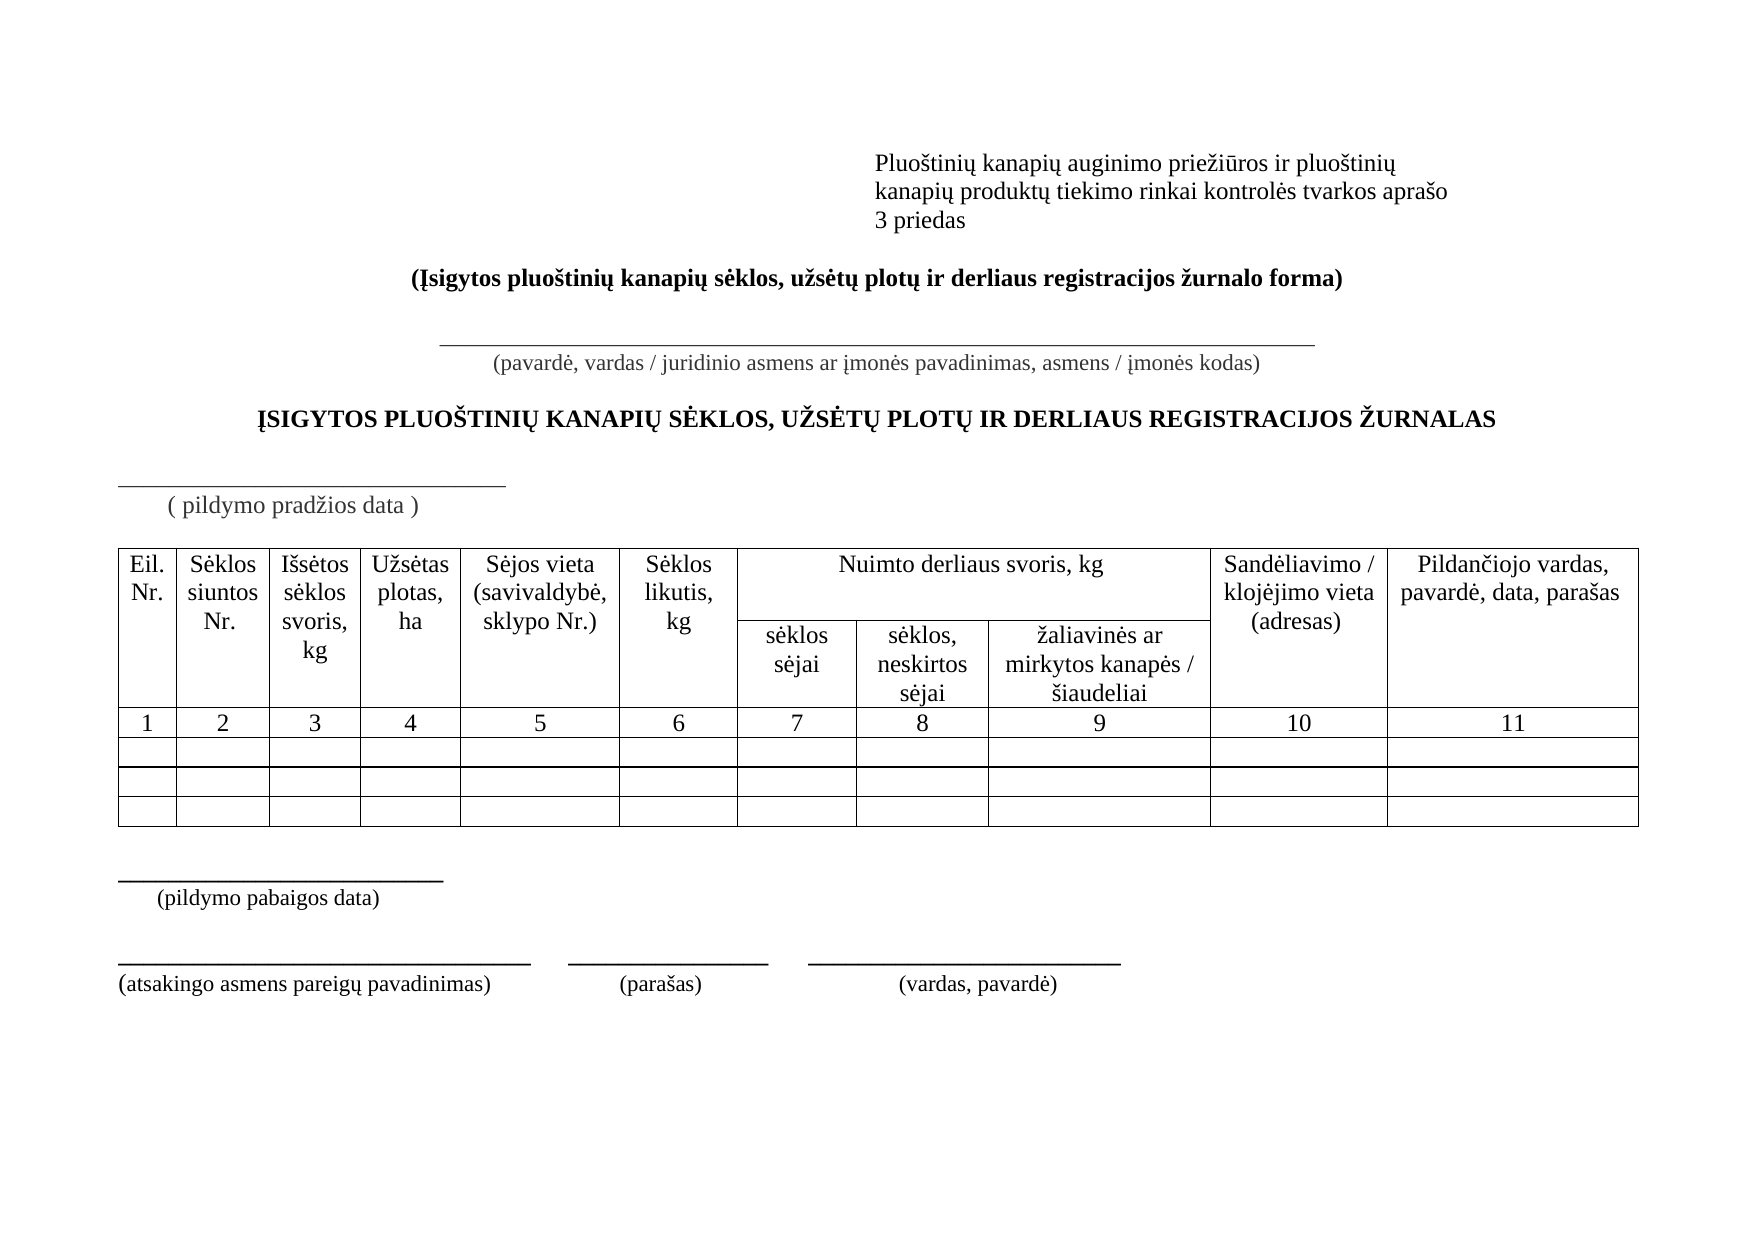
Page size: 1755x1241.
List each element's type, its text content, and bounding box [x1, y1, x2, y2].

table_cell 7 [738, 708, 856, 737]
table_cell 5 [461, 708, 619, 737]
table_header Sandėliavimo / klojėjimo vieta (adresas) [1211, 549, 1387, 707]
table_cell 10 [1211, 708, 1387, 737]
table_header Užsėtas plotas, ha [361, 549, 460, 707]
text 3 priedas [649, 205, 1636, 234]
text __________________________ [118, 856, 1636, 884]
table_cell 6 [620, 708, 737, 737]
text _________________________________ ________________ _________________________ [118, 939, 1636, 968]
table_cell [738, 768, 856, 796]
table_cell [620, 797, 737, 826]
text (pildymo pabaigos data) [118, 884, 1636, 911]
table_cell [1211, 738, 1387, 766]
table_header Sėklos siuntos Nr. [177, 549, 269, 707]
table_cell [361, 768, 460, 796]
table_cell [177, 738, 269, 766]
table_cell [857, 797, 988, 826]
table_cell 11 [1388, 708, 1638, 737]
table_cell [1388, 738, 1638, 766]
table_cell [119, 738, 176, 766]
table_cell [857, 768, 988, 796]
table_header Išsėtos sėklos svoris, kg [270, 549, 360, 707]
text kanapių produktų tiekimo rinkai kontrolės tvarkos aprašo [649, 176, 1636, 205]
text (atsakingo asmens pareigų pavadinimas) (parašas) (vardas, pavardė) [118, 968, 1636, 997]
table_cell [270, 768, 360, 796]
table_cell sėklos sėjai [738, 621, 856, 707]
table_cell žaliavinės ar mirkytos kanapės / šiaudeliai [989, 621, 1210, 707]
table_header Sėjos vieta (savivaldybė, sklypo Nr.) [461, 549, 619, 707]
text Pluoštinių kanapių auginimo priežiūros ir pluoštinių [649, 148, 1636, 176]
table_cell [119, 797, 176, 826]
table_cell [361, 738, 460, 766]
table_cell [738, 738, 856, 766]
table_cell [177, 797, 269, 826]
table_cell [989, 738, 1210, 766]
table_cell [1388, 797, 1638, 826]
table_header Nuimto derliaus svoris, kg [738, 549, 1210, 619]
table_cell sėklos, neskirtos sėjai [857, 621, 988, 707]
table_cell [1211, 768, 1387, 796]
table_cell [738, 797, 856, 826]
table_cell [1388, 768, 1638, 796]
table_cell [989, 768, 1210, 796]
table_cell [989, 797, 1210, 826]
table_cell 2 [177, 708, 269, 737]
table_header Sėklos likutis, kg [620, 549, 737, 707]
text ______________________________________________________________________ [118, 320, 1636, 349]
table_cell [177, 768, 269, 796]
table_cell [620, 738, 737, 766]
table_cell 1 [119, 708, 176, 737]
text ( pildymo pradžios data ) [118, 490, 1636, 519]
table_header Pildančiojo vardas, pavardė, data, parašas [1388, 549, 1638, 707]
text (Įsigytos pluoštinių kanapių sėklos, užsėtų plotų ir derliaus registracijos žurnalo forma) [118, 263, 1636, 291]
table_cell [620, 768, 737, 796]
table_cell [461, 738, 619, 766]
table_cell [270, 738, 360, 766]
table_cell [1211, 797, 1387, 826]
table_cell 8 [857, 708, 988, 737]
table_cell [119, 768, 176, 796]
table_cell [461, 768, 619, 796]
table_header Eil. Nr. [119, 549, 176, 707]
table_cell [270, 797, 360, 826]
table_cell [857, 738, 988, 766]
table_cell [361, 797, 460, 826]
table_cell 4 [361, 708, 460, 737]
table_cell 3 [270, 708, 360, 737]
text _______________________________ [118, 461, 1636, 490]
text (pavardė, vardas / juridinio asmens ar įmonės pavadinimas, asmens / įmonės kodas) [118, 349, 1636, 375]
table_cell [461, 797, 619, 826]
text ĮSIGYTOS PLUOŠTINIŲ KANAPIŲ SĖKLOS, UŽSĖTŲ PLOTŲ IR DERLIAUS REGISTRACIJOS ŽURNALAS [118, 404, 1636, 433]
table_cell 9 [989, 708, 1210, 737]
